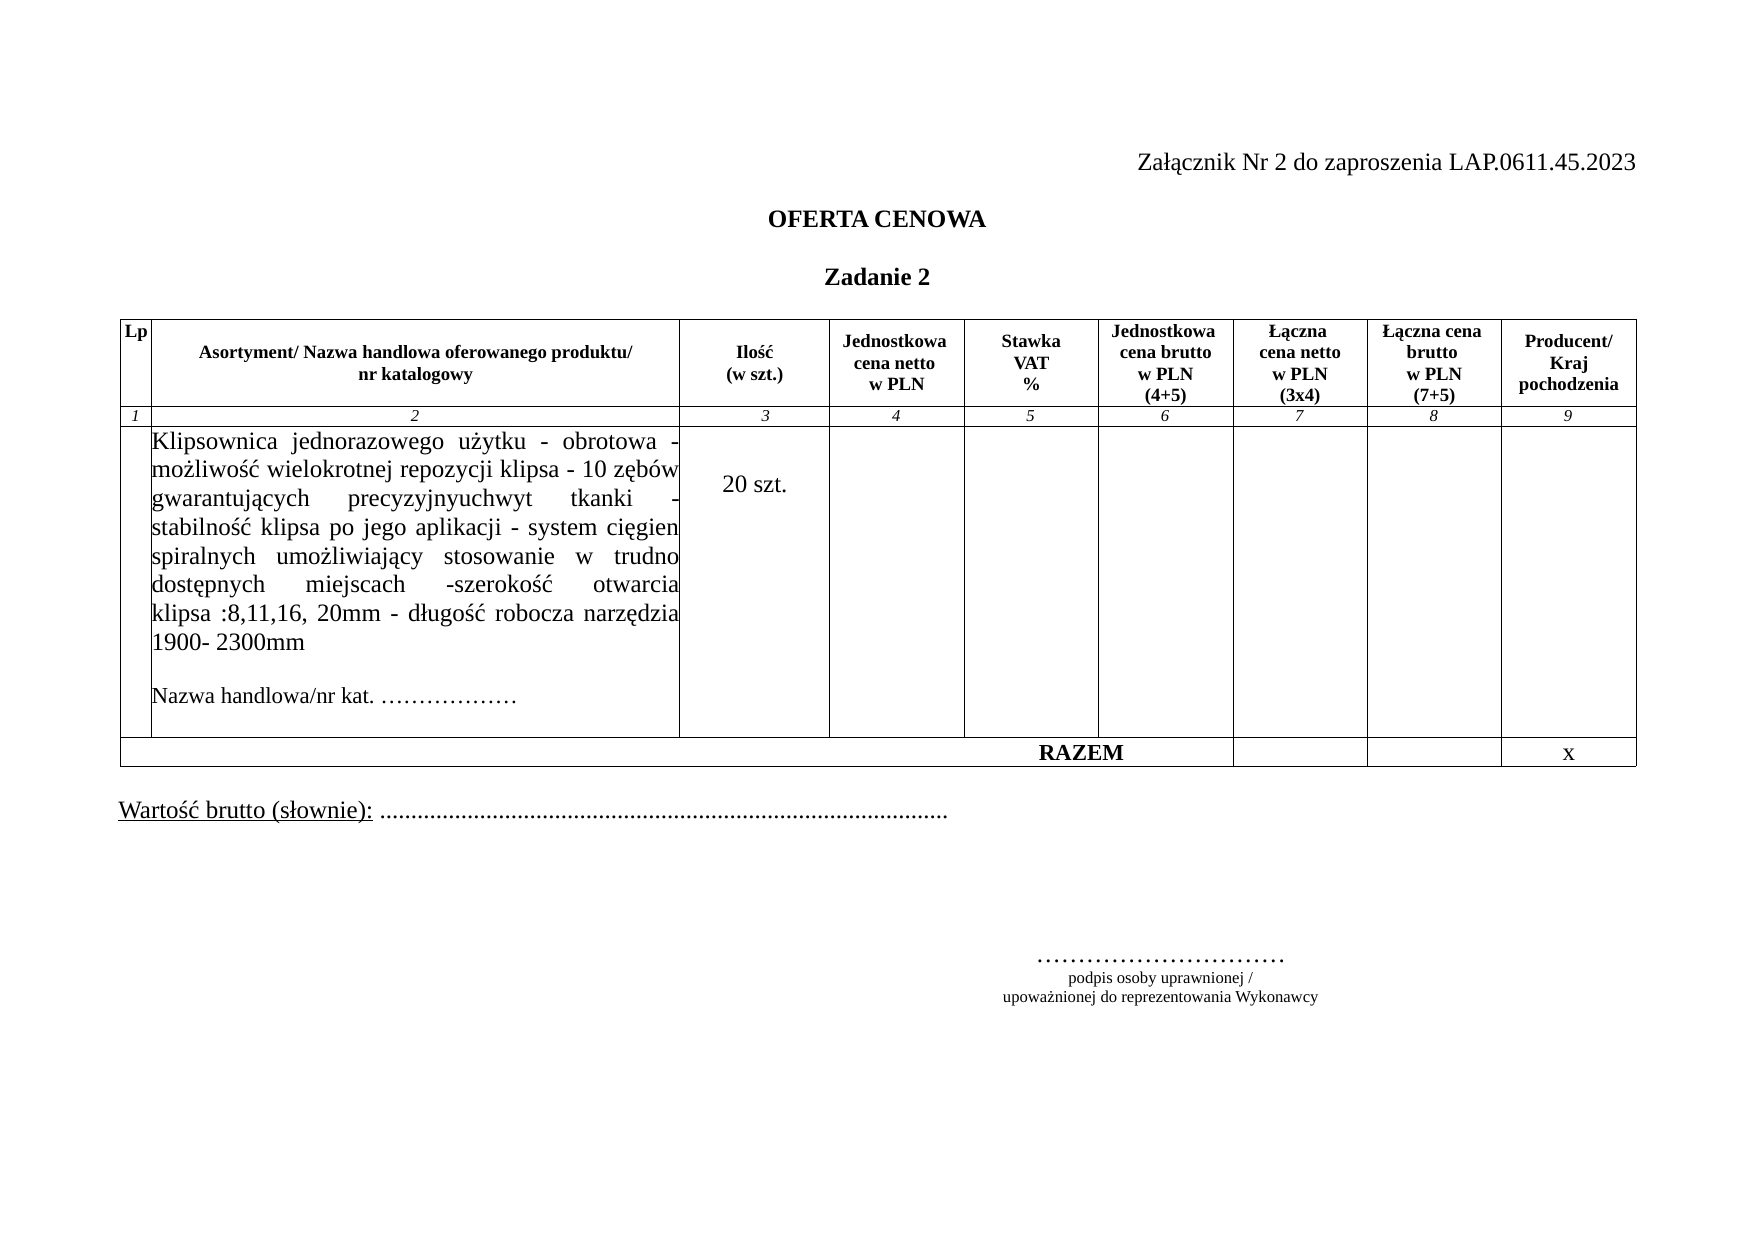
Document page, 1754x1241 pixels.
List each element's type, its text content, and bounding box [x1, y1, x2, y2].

text OFERTA CENOWA [118, 204, 1636, 233]
table_cell 9 [1502, 407, 1636, 426]
table_cell [1099, 427, 1233, 737]
text Wartość brutto (słownie): ........................................................................................... [118, 795, 1636, 824]
table_header Lp [121, 320, 151, 406]
table_cell [121, 427, 151, 737]
table_cell [1502, 427, 1636, 737]
table_cell [1234, 738, 1367, 766]
table_cell x [1502, 738, 1636, 766]
table_cell [1368, 427, 1501, 737]
table_cell [1368, 738, 1501, 766]
table_cell Klipsownica jednorazowego użytku - obrotowa - możliwość wielokrotnej repozycji klipsa - 10 zębów gwarantujących precyzyjnyuchwyt tkanki - stabilność klipsa po jego aplikacji - system cięgien spiralnych umożliwiający stosowanie w trudno dostępnych miejscach -szerokość otwarcia klipsa :8,11,16, 20mm - długość robocza narzędzia 1900- 2300mm Nazwa handlowa/nr kat. ……………… [152, 427, 679, 737]
table_cell [965, 427, 1098, 737]
table_cell 20 szt. [680, 427, 829, 737]
table_cell 8 [1368, 407, 1501, 426]
table_header ………………………… podpis osoby uprawnionej / upoważnionej do reprezentowania Wykonawcy [685, 939, 1636, 1006]
table_header Ilość (w szt.) [680, 320, 829, 406]
table_cell [830, 427, 964, 737]
table_cell 3 [680, 407, 829, 426]
table_header Jednostkowa cena brutto w PLN (4+5) [1099, 320, 1233, 406]
table_cell 2 [152, 407, 679, 426]
table_header Łączna cena netto w PLN (3x4) [1234, 320, 1367, 406]
table_cell 5 [965, 407, 1098, 426]
table_header Asortyment/ Nazwa handlowa oferowanego produktu/ nr katalogowy [152, 320, 679, 406]
text Zadanie 2 [118, 262, 1636, 291]
table_cell RAZEM [121, 738, 1233, 766]
table_header Jednostkowa cena netto w PLN [830, 320, 964, 406]
table_header Stawka VAT % [965, 320, 1098, 406]
text Załącznik Nr 2 do zaproszenia LAP.0611.45.2023 [118, 147, 1636, 176]
table_cell [1234, 427, 1367, 737]
table_header [118, 939, 685, 1006]
table_cell 4 [830, 407, 964, 426]
table_cell 7 [1234, 407, 1367, 426]
table_header Łączna cena brutto w PLN (7+5) [1368, 320, 1501, 406]
table_cell 1 [121, 407, 151, 426]
table_header Producent/ Kraj pochodzenia [1502, 320, 1636, 406]
table_cell 6 [1099, 407, 1233, 426]
